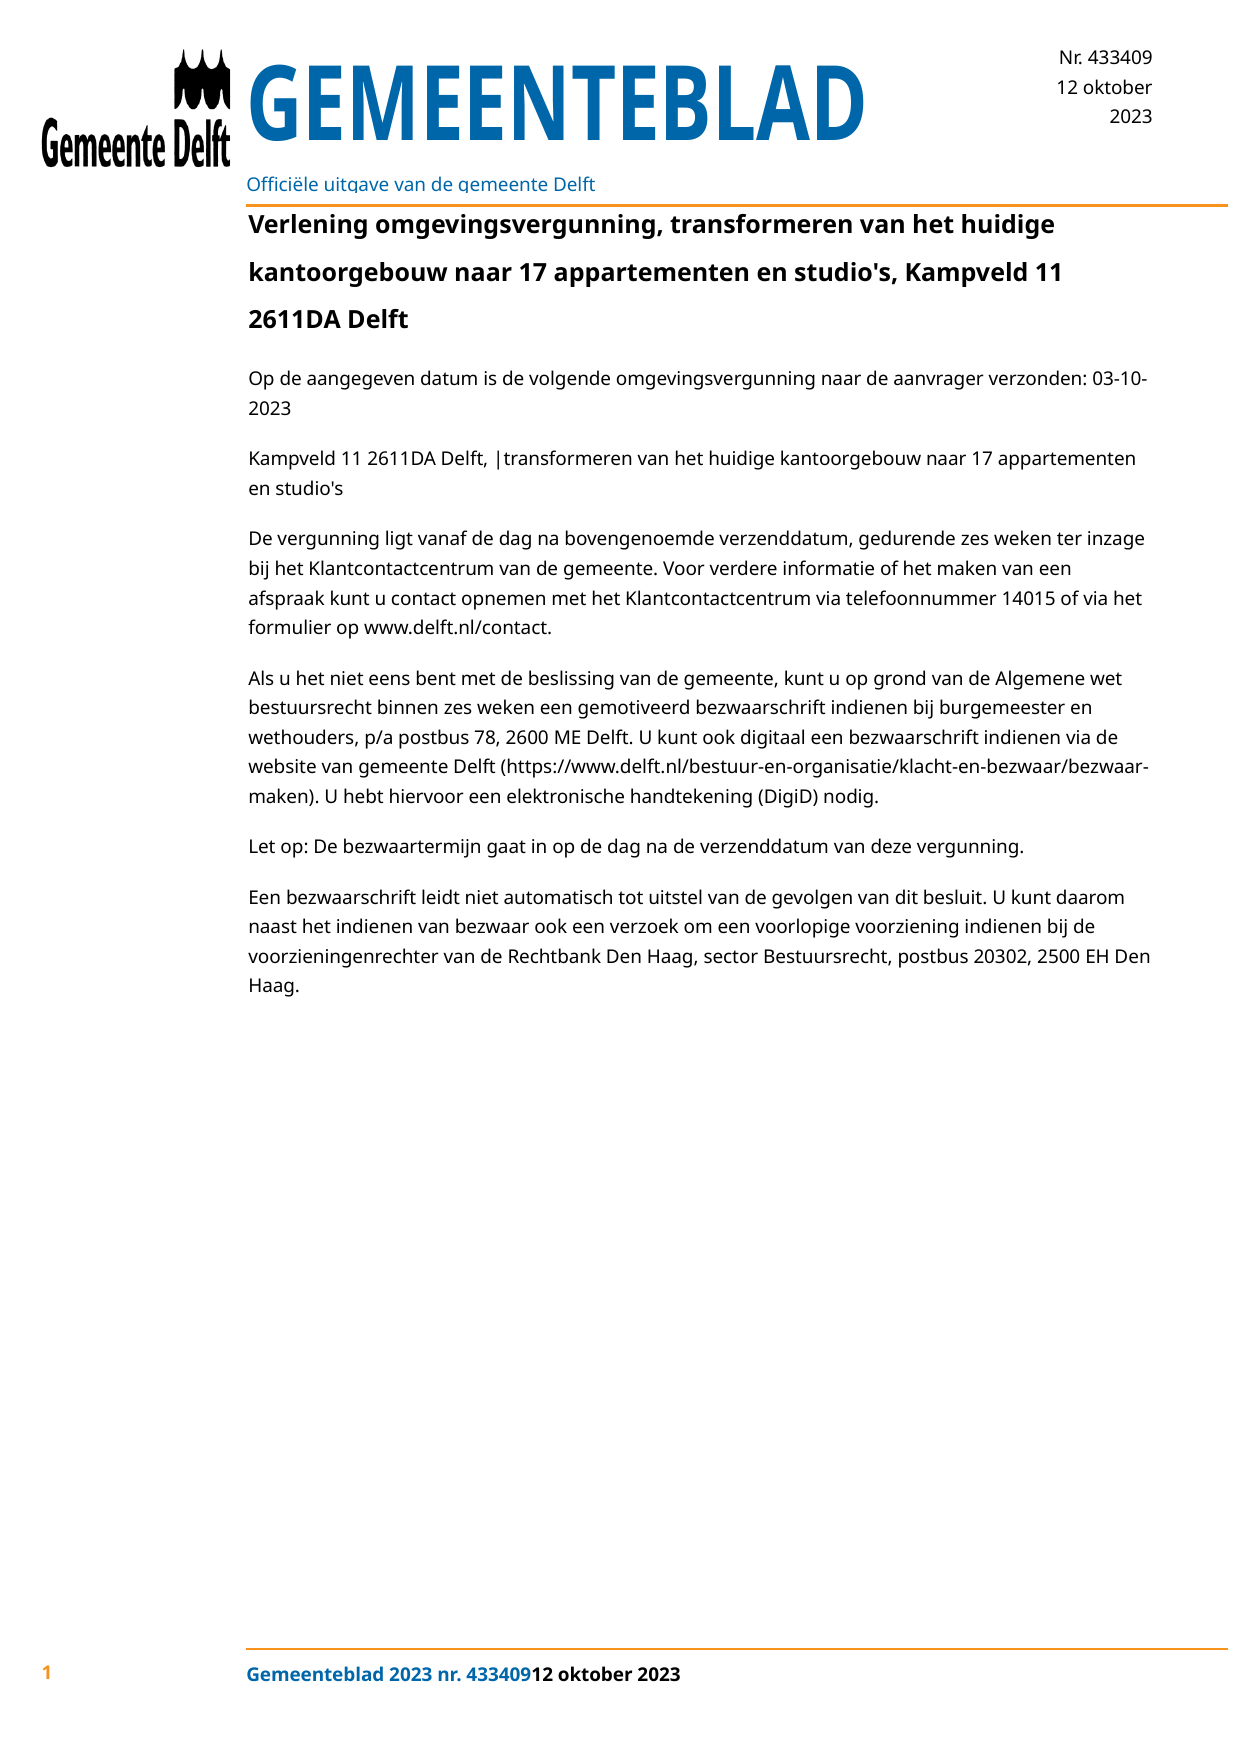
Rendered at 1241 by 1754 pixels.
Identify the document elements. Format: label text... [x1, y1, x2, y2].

text Let op: De bezwaartermijn gaat in op de dag na de verzenddatum van deze vergunning. [248, 833, 1152, 859]
text Als u het niet eens bent met de beslissing van de gemeente, kunt u op grond van de Algemene wet bestuursrecht binnen zes weken een gemotiveerd bezwaarschrift indienen bij burgemeester en wethouders, p/a postbus 78, 2600 ME Delft. U kunt ook digitaal een bezwaarschrift indienen via de website van gemeente Delft (https://www.delft.nl/bestuur-en-organisatie/klacht-en-bezwaar/bezwaar-maken). U hebt hiervoor een elektronische handtekening (DigiD) nodig. [248, 665, 1152, 809]
text Verlening omgevingsvergunning, transformeren van het huidige kantoorgebouw naar 17 appartementen en studio's, Kampveld 11 2611DA Delft [248, 207, 1152, 336]
text Kampveld 11 2611DA Delft, |transformeren van het huidige kantoorgebouw naar 17 appartementen en studio's [248, 446, 1152, 501]
text De vergunning ligt vanaf de dag na bovengenoemde verzenddatum, gedurende zes weken ter inzage bij het Klantcontactcentrum van de gemeente. Voor verdere informatie of het maken van een afspraak kunt u contact opnemen met het Klantcontactcentrum via telefoonnummer 14015 of via het formulier op www.delft.nl/contact. [248, 526, 1152, 640]
picture [41, 47, 231, 172]
text Op de aangegeven datum is de volgende omgevingsvergunning naar de aanvrager verzonden: 03-10-2023 [248, 366, 1152, 421]
text Een bezwaarschrift leidt niet automatisch tot uitstel van de gevolgen van dit besluit. U kunt daarom naast het indienen van bezwaar ook een verzoek om een voorlopige voorziening indienen bij de voorzieningenrechter van de Rechtbank Den Haag, sector Bestuursrecht, postbus 20302, 2500 EH Den Haag. [248, 884, 1152, 998]
